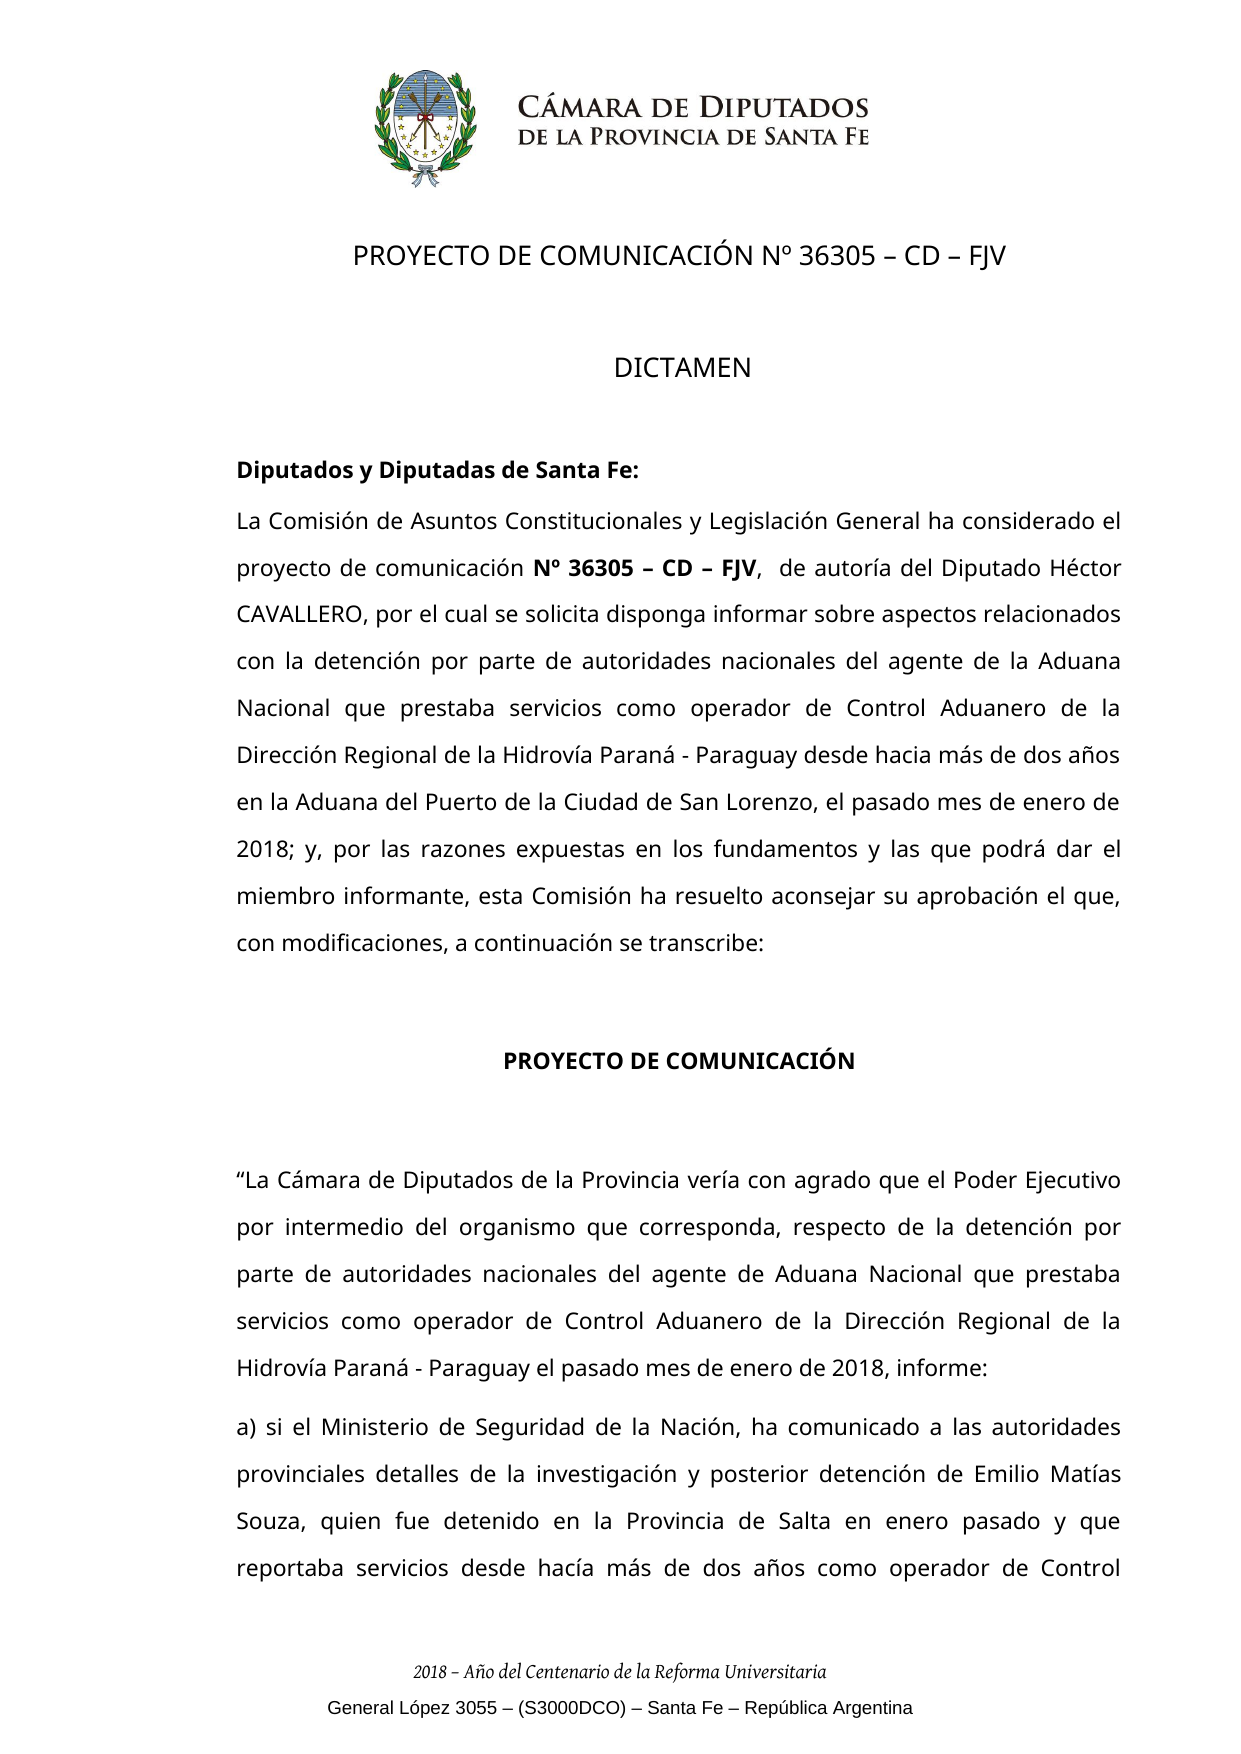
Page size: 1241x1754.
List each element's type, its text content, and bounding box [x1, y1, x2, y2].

text DICTAMEN [236, 348, 1122, 385]
text “La Cámara de Diputados de la Provincia vería con agrado que el Poder Ejecutivo por intermedio del organismo que corresponda, respecto de la detención por parte de autoridades nacionales del agente de Aduana Nacional que prestaba servicios como operador de Control Aduanero de la Dirección Regional de la Hidrovía Paraná - Paraguay el pasado mes de enero de 2018, informe: [236, 1164, 1122, 1383]
text Diputados y Diputadas de Santa Fe: [236, 454, 1122, 486]
text PROYECTO DE COMUNICACIÓN Nº 36305 – CD – FJV [236, 236, 1122, 273]
text a) si el Ministerio de Seguridad de la Nación, ha comunicado a las autoridades provinciales detalles de la investigación y posterior detención de Emilio Matías Souza, quien fue detenido en la Provincia de Salta en enero pasado y que reportaba servicios desde hacía más de dos años como operador de Control [236, 1411, 1122, 1583]
text La Comisión de Asuntos Constitucionales y Legislación General ha considerado el proyecto de comunicación Nº 36305 – CD – FJV, de autoría del Diputado Héctor CAVALLERO, por el cual se solicita disponga informar sobre aspectos relacionados con la detención por parte de autoridades nacionales del agente de la Aduana Nacional que prestaba servicios como operador de Control Aduanero de la Dirección Regional de la Hidrovía Paraná - Paraguay desde hacia más de dos años en la Aduana del Puerto de la Ciudad de San Lorenzo, el pasado mes de enero de 2018; y, por las razones expuestas en los fundamentos y las que podrá dar el miembro informante, esta Comisión ha resuelto aconsejar su aprobación el que, con modificaciones, a continuación se transcribe: [236, 504, 1122, 958]
picture [374, 70, 869, 192]
text PROYECTO DE COMUNICACIÓN [236, 1045, 1122, 1076]
